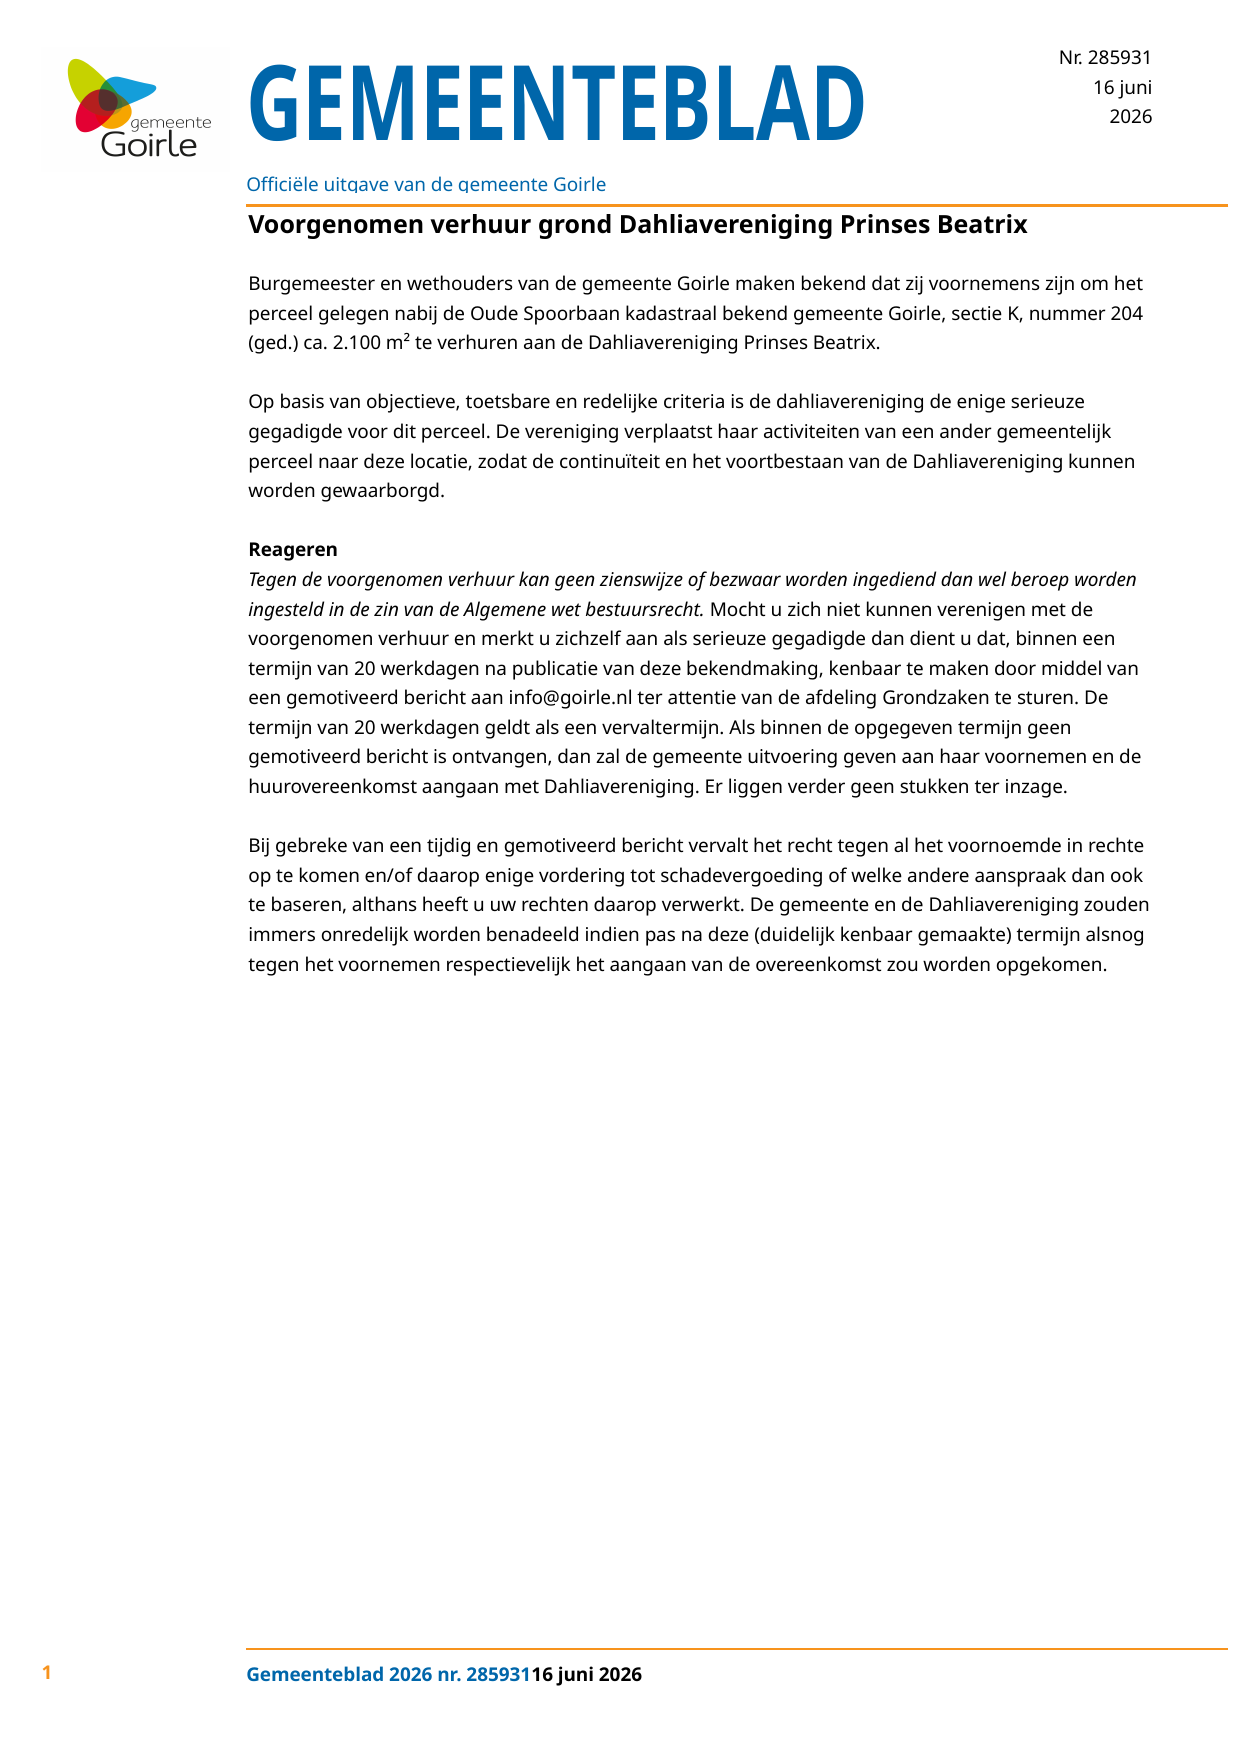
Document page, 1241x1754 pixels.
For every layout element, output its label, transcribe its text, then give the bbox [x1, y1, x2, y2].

text Reageren [248, 537, 1152, 562]
text Burgemeester en wethouders van de gemeente Goirle maken bekend dat zij voornemens zijn om het perceel gelegen nabij de Oude Spoorbaan kadastraal bekend gemeente Goirle, sectie K, nummer 204 (ged.) ca. 2.100 m² te verhuren aan de Dahliavereniging Prinses Beatrix. [248, 270, 1152, 355]
text Op basis van objectieve, toetsbare en redelijke criteria is de dahliavereniging de enige serieuze gegadigde voor dit perceel. De vereniging verplaatst haar activiteiten van een ander gemeentelijk perceel naar deze locatie, zodat de continuïteit en het voortbestaan van de Dahliavereniging kunnen worden gewaarborgd. [248, 389, 1152, 503]
picture [41, 47, 231, 172]
text Voorgenomen verhuur grond Dahliavereniging Prinses Beatrix [248, 207, 1152, 241]
text Bij gebreke van een tijdig en gemotiveerd bericht vervalt het recht tegen al het voornoemde in rechte op te komen en/of daarop enige vordering tot schadevergoeding of welke andere aanspraak dan ook te baseren, althans heeft u uw rechten daarop verwerkt. De gemeente en de Dahliavereniging zouden immers onredelijk worden benadeeld indien pas na deze (duidelijk kenbaar gemaakte) termijn alsnog tegen het voornemen respectievelijk het aangaan van de overeenkomst zou worden opgekomen. [248, 832, 1152, 976]
text Tegen de voorgenomen verhuur kan geen zienswijze of bezwaar worden ingediend dan wel beroep worden ingesteld in de zin van de Algemene wet bestuursrecht. Mocht u zich niet kunnen verenigen met de voorgenomen verhuur en merkt u zichzelf aan als serieuze gegadigde dan dient u dat, binnen een termijn van 20 werkdagen na publicatie van deze bekendmaking, kenbaar te maken door middel van een gemotiveerd bericht aan info@goirle.nl ter attentie van de afdeling Grondzaken te sturen. De termijn van 20 werkdagen geldt als een vervaltermijn. Als binnen de opgegeven termijn geen gemotiveerd bericht is ontvangen, dan zal de gemeente uitvoering geven aan haar voornemen en de huurovereenkomst aangaan met Dahliavereniging. Er liggen verder geen stukken ter inzage. [248, 566, 1152, 799]
